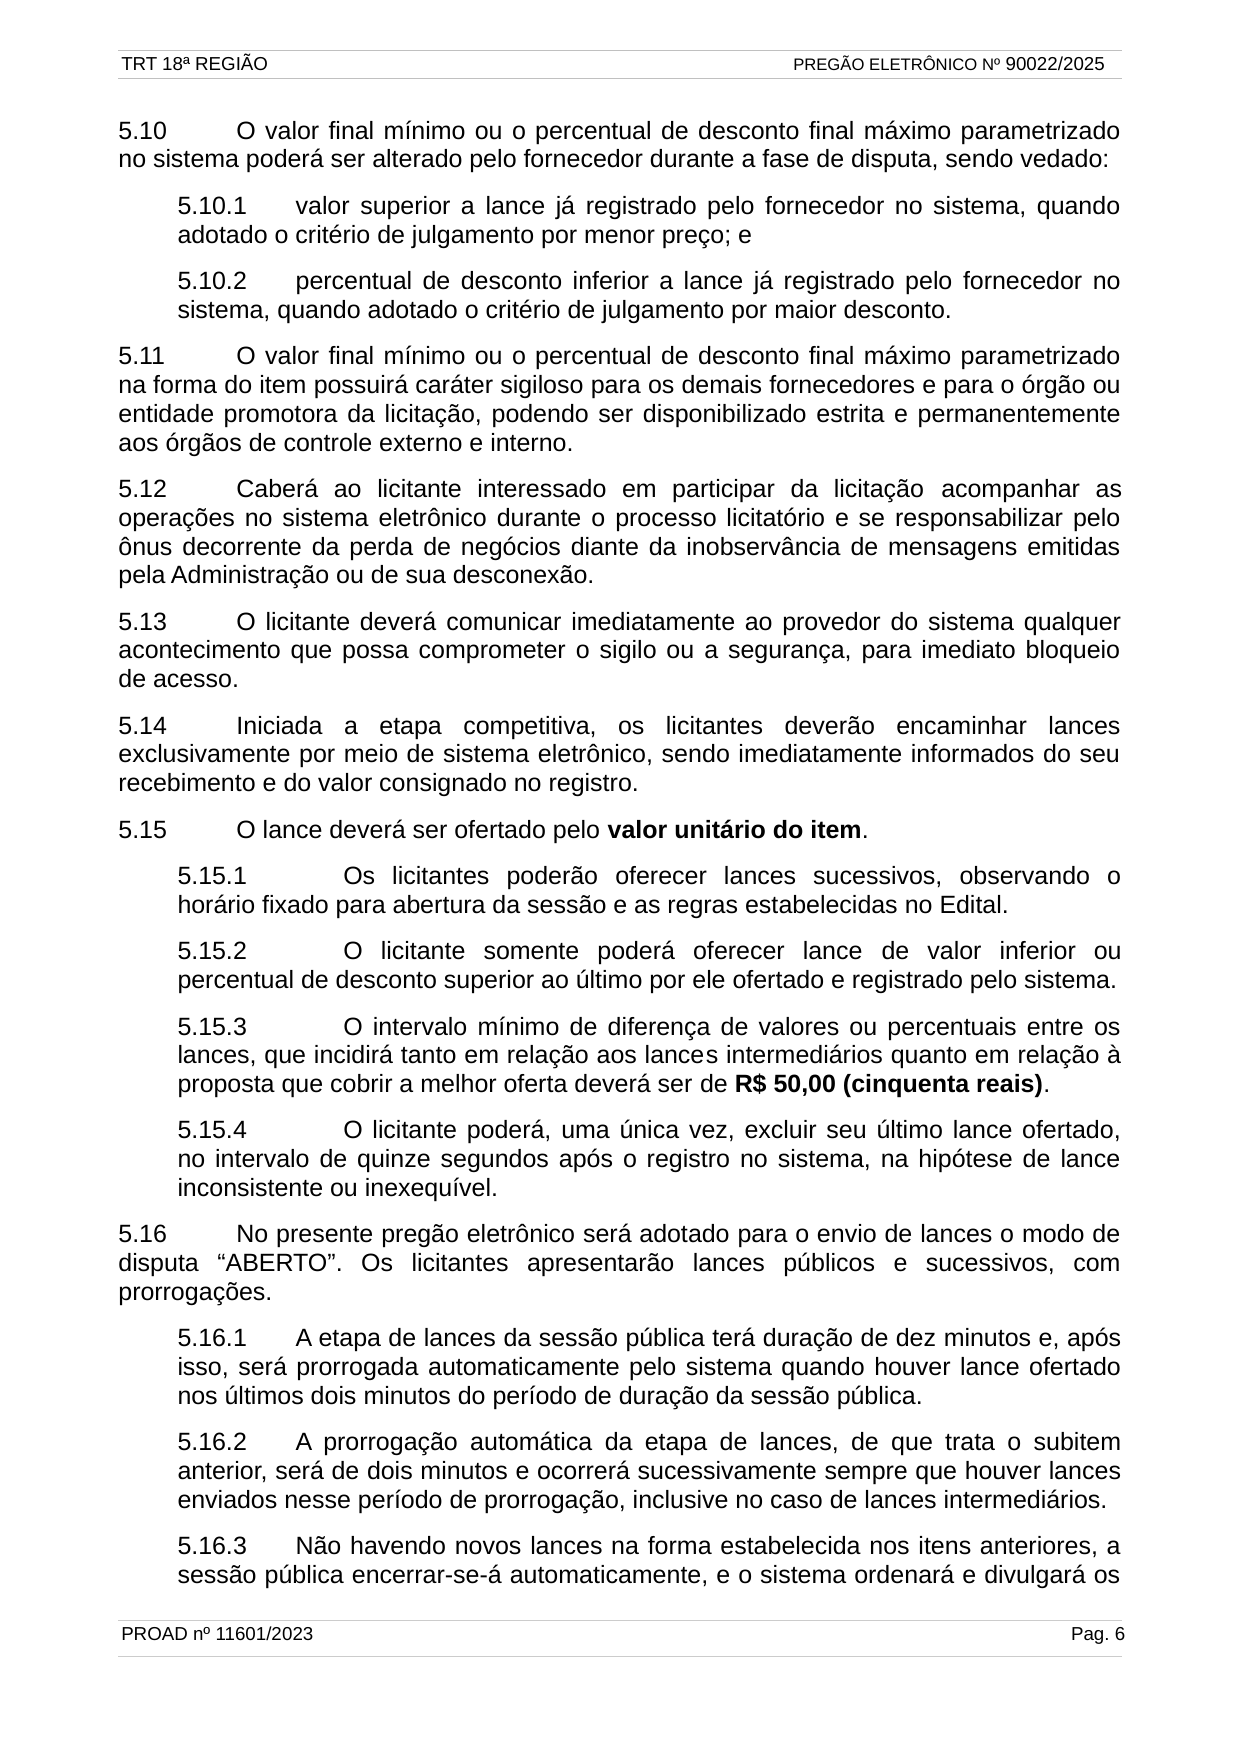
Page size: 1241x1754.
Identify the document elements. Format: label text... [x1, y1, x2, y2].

text 5.15.1 Os licitantes poderão oferecer lances sucessivos, observando o horário fixado para abertura da sessão e as regras estabelecidas no Edital. [177, 861, 1122, 918]
text 5.14 Iniciada a etapa competitiva, os licitantes deverão encaminhar lances exclusivamente por meio de sistema eletrônico, sendo imediatamente informados do seu recebimento e do valor consignado no registro. [118, 711, 1122, 797]
text 5.15.2 O licitante somente poderá oferecer lance de valor inferior ou percentual de desconto superior ao último por ele ofertado e registrado pelo sistema. [177, 936, 1122, 994]
text 5.10 O valor final mínimo ou o percentual de desconto final máximo parametrizado no sistema poderá ser alterado pelo fornecedor durante a fase de disputa, sendo vedado: [118, 116, 1122, 173]
text 5.15 O lance deverá ser ofertado pelo valor unitário do item. [118, 814, 1122, 843]
text 5.10.1 valor superior a lance já registrado pelo fornecedor no sistema, quando adotado o critério de julgamento por menor preço; e [177, 191, 1122, 248]
text 5.12 Caberá ao licitante interessado em participar da licitação acompanhar as operações no sistema eletrônico durante o processo licitatório e se responsabilizar pelo ônus decorrente da perda de negócios diante da inobservância de mensagens emitidas pela Administração ou de sua desconexão. [118, 474, 1122, 589]
text 5.13 O licitante deverá comunicar imediatamente ao provedor do sistema qualquer acontecimento que possa comprometer o sigilo ou a segurança, para imediato bloqueio de acesso. [118, 607, 1122, 693]
text 5.15.4 O licitante poderá, uma única vez, excluir seu último lance ofertado, no intervalo de quinze segundos após o registro no sistema, na hipótese de lance inconsistente ou inexequível. [177, 1115, 1122, 1202]
text 5.16.1 A etapa de lances da sessão pública terá duração de dez minutos e, após isso, será prorrogada automaticamente pelo sistema quando houver lance ofertado nos últimos dois minutos do período de duração da sessão pública. [177, 1323, 1122, 1409]
text 5.11 O valor final mínimo ou o percentual de desconto final máximo parametrizado na forma do item possuirá caráter sigiloso para os demais fornecedores e para o órgão ou entidade promotora da licitação, podendo ser disponibilizado estrita e permanentemente aos órgãos de controle externo e interno. [118, 341, 1122, 456]
text 5.15.3 O intervalo mínimo de diferença de valores ou percentuais entre os lances, que incidirá tanto em relação aos lances intermediários quanto em relação à proposta que cobrir a melhor oferta deverá ser de R$ 50,00 (cinquenta reais). [177, 1011, 1122, 1098]
text 5.10.2 percentual de desconto inferior a lance já registrado pelo fornecedor no sistema, quando adotado o critério de julgamento por maior desconto. [177, 266, 1122, 323]
text 5.16.3 Não havendo novos lances na forma estabelecida nos itens anteriores, a sessão pública encerrar-se-á automaticamente, e o sistema ordenará e divulgará os [177, 1531, 1122, 1589]
text 5.16 No presente pregão eletrônico será adotado para o envio de lances o modo de disputa “ABERTO”. Os licitantes apresentarão lances públicos e sucessivos, com prorrogações. [118, 1219, 1122, 1306]
text 5.16.2 A prorrogação automática da etapa de lances, de que trata o subitem anterior, será de dois minutos e ocorrerá sucessivamente sempre que houver lances enviados nesse período de prorrogação, inclusive no caso de lances intermediários. [177, 1427, 1122, 1513]
